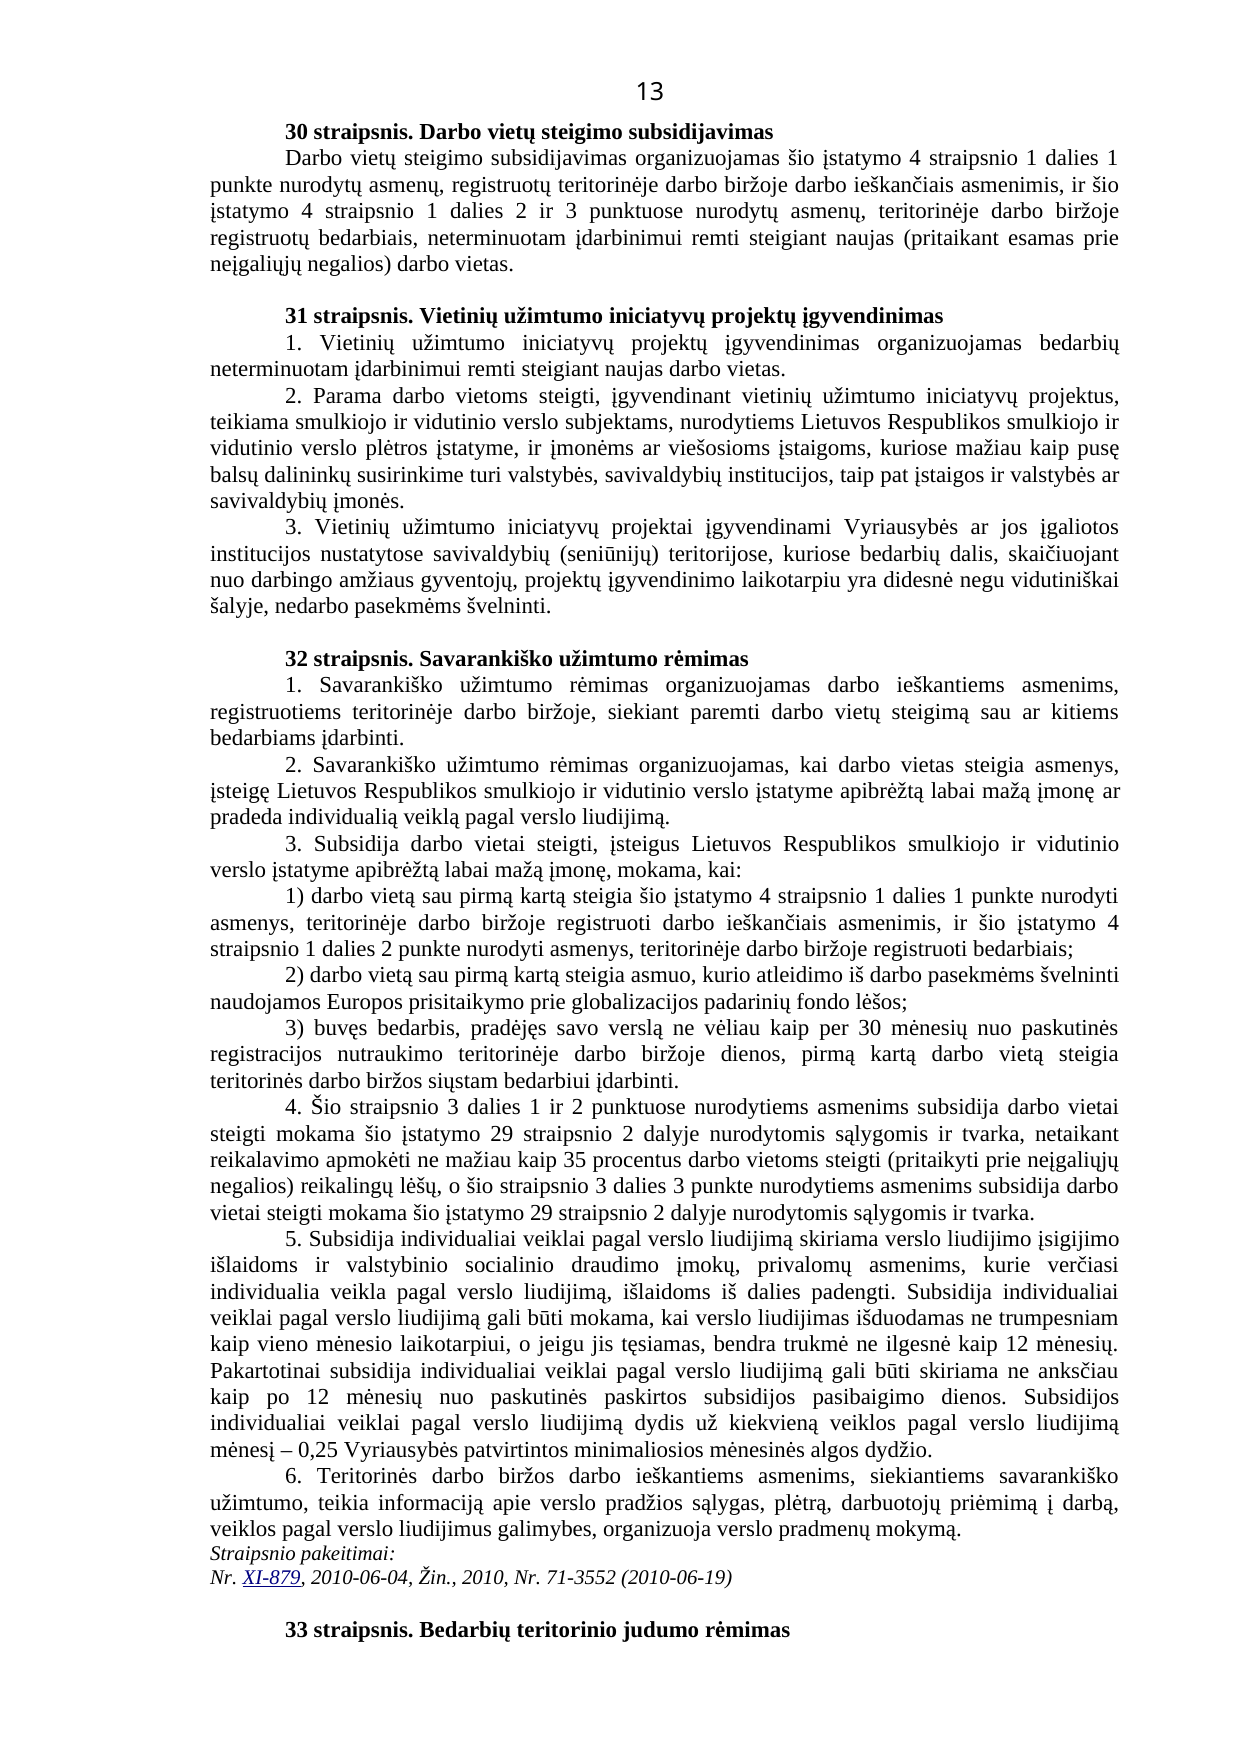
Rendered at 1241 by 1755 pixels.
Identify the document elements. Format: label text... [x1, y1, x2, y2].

text Straipsnio pakeitimai: [210, 1541, 1120, 1565]
text 5. Subsidija individualiai veiklai pagal verslo liudijimą skiriama verslo liudijimo įsigijimo išlaidoms ir valstybinio socialinio draudimo įmokų, privalomų asmenims, kurie verčiasi individualia veikla pagal verslo liudijimą, išlaidoms iš dalies padengti. Subsidija individualiai veiklai pagal verslo liudijimą gali būti mokama, kai verslo liudijimas išduodamas ne trumpesniam kaip vieno mėnesio laikotarpiui, o jeigu jis tęsiamas, bendra trukmė ne ilgesnė kaip 12 mėnesių. Pakartotinai subsidija individualiai veiklai pagal verslo liudijimą gali būti skiriama ne anksčiau kaip po 12 mėnesių nuo paskutinės paskirtos subsidijos pasibaigimo dienos. Subsidijos individualiai veiklai pagal verslo liudijimą dydis už kiekvieną veiklos pagal verslo liudijimą mėnesį – 0,25 Vyriausybės patvirtintos minimaliosios mėnesinės algos dydžio. [210, 1225, 1120, 1462]
text 1. Savarankiško užimtumo rėmimas organizuojamas darbo ieškantiems asmenims, registruotiems teritorinėje darbo biržoje, siekiant paremti darbo vietų steigimą sau ar kitiems bedarbiams įdarbinti. [210, 672, 1120, 751]
text 2. Parama darbo vietoms steigti, įgyvendinant vietinių užimtumo iniciatyvų projektus, teikiama smulkiojo ir vidutinio verslo subjektams, nurodytiems Lietuvos Respublikos smulkiojo ir vidutinio verslo plėtros įstatyme, ir įmonėms ar viešosioms įstaigoms, kuriose mažiau kaip pusę balsų dalininkų susirinkime turi valstybės, savivaldybių institucijos, taip pat įstaigos ir valstybės ar savivaldybių įmonės. [210, 382, 1120, 513]
text 6. Teritorinės darbo biržos darbo ieškantiems asmenims, siekiantiems savarankiško užimtumo, teikia informaciją apie verslo pradžios sąlygas, plėtrą, darbuotojų priėmimą į darbą, veiklos pagal verslo liudijimus galimybes, organizuoja verslo pradmenų mokymą. [210, 1462, 1120, 1541]
text 33 straipsnis. Bedarbių teritorinio judumo rėmimas [210, 1616, 1120, 1642]
text Darbo vietų steigimo subsidijavimas organizuojamas šio įstatymo 4 straipsnio 1 dalies 1 punkte nurodytų asmenų, registruotų teritorinėje darbo biržoje darbo ieškančiais asmenimis, ir šio įstatymo 4 straipsnio 1 dalies 2 ir 3 punktuose nurodytų asmenų, teritorinėje darbo biržoje registruotų bedarbiais, neterminuotam įdarbinimui remti steigiant naujas (pritaikant esamas prie neįgaliųjų negalios) darbo vietas. [210, 144, 1120, 276]
text 30 straipsnis. Darbo vietų steigimo subsidijavimas [210, 118, 1120, 144]
text 2. Savarankiško užimtumo rėmimas organizuojamas, kai darbo vietas steigia asmenys, įsteigę Lietuvos Respublikos smulkiojo ir vidutinio verslo įstatyme apibrėžtą labai mažą įmonę ar pradeda individualią veiklą pagal verslo liudijimą. [210, 751, 1120, 830]
text 2) darbo vietą sau pirmą kartą steigia asmuo, kurio atleidimo iš darbo pasekmėms švelninti naudojamos Europos prisitaikymo prie globalizacijos padarinių fondo lėšos; [210, 961, 1120, 1014]
text 3. Vietinių užimtumo iniciatyvų projektai įgyvendinami Vyriausybės ar jos įgaliotos institucijos nustatytose savivaldybių (seniūnijų) teritorijose, kuriose bedarbių dalis, skaičiuojant nuo darbingo amžiaus gyventojų, projektų įgyvendinimo laikotarpiu yra didesnė negu vidutiniškai šalyje, nedarbo pasekmėms švelninti. [210, 513, 1120, 619]
text 32 straipsnis. Savarankiško užimtumo rėmimas [210, 645, 1120, 672]
text 4. Šio straipsnio 3 dalies 1 ir 2 punktuose nurodytiems asmenims subsidija darbo vietai steigti mokama šio įstatymo 29 straipsnio 2 dalyje nurodytomis sąlygomis ir tvarka, netaikant reikalavimo apmokėti ne mažiau kaip 35 procentus darbo vietoms steigti (pritaikyti prie neįgaliųjų negalios) reikalingų lėšų, o šio straipsnio 3 dalies 3 punkte nurodytiems asmenims subsidija darbo vietai steigti mokama šio įstatymo 29 straipsnio 2 dalyje nurodytomis sąlygomis ir tvarka. [210, 1093, 1120, 1225]
text 1. Vietinių užimtumo iniciatyvų projektų įgyvendinimas organizuojamas bedarbių neterminuotam įdarbinimui remti steigiant naujas darbo vietas. [210, 329, 1120, 382]
text 3) buvęs bedarbis, pradėjęs savo verslą ne vėliau kaip per 30 mėnesių nuo paskutinės registracijos nutraukimo teritorinėje darbo biržoje dienos, pirmą kartą darbo vietą steigia teritorinės darbo biržos siųstam bedarbiui įdarbinti. [210, 1014, 1120, 1093]
text 31 straipsnis. Vietinių užimtumo iniciatyvų projektų įgyvendinimas [210, 303, 1120, 329]
text Nr. XI-879, 2010-06-04, Žin., 2010, Nr. 71-3552 (2010-06-19) [210, 1565, 1120, 1589]
text 1) darbo vietą sau pirmą kartą steigia šio įstatymo 4 straipsnio 1 dalies 1 punkte nurodyti asmenys, teritorinėje darbo biržoje registruoti darbo ieškančiais asmenimis, ir šio įstatymo 4 straipsnio 1 dalies 2 punkte nurodyti asmenys, teritorinėje darbo biržoje registruoti bedarbiais; [210, 882, 1120, 961]
text 3. Subsidija darbo vietai steigti, įsteigus Lietuvos Respublikos smulkiojo ir vidutinio verslo įstatyme apibrėžtą labai mažą įmonę, mokama, kai: [210, 830, 1120, 882]
